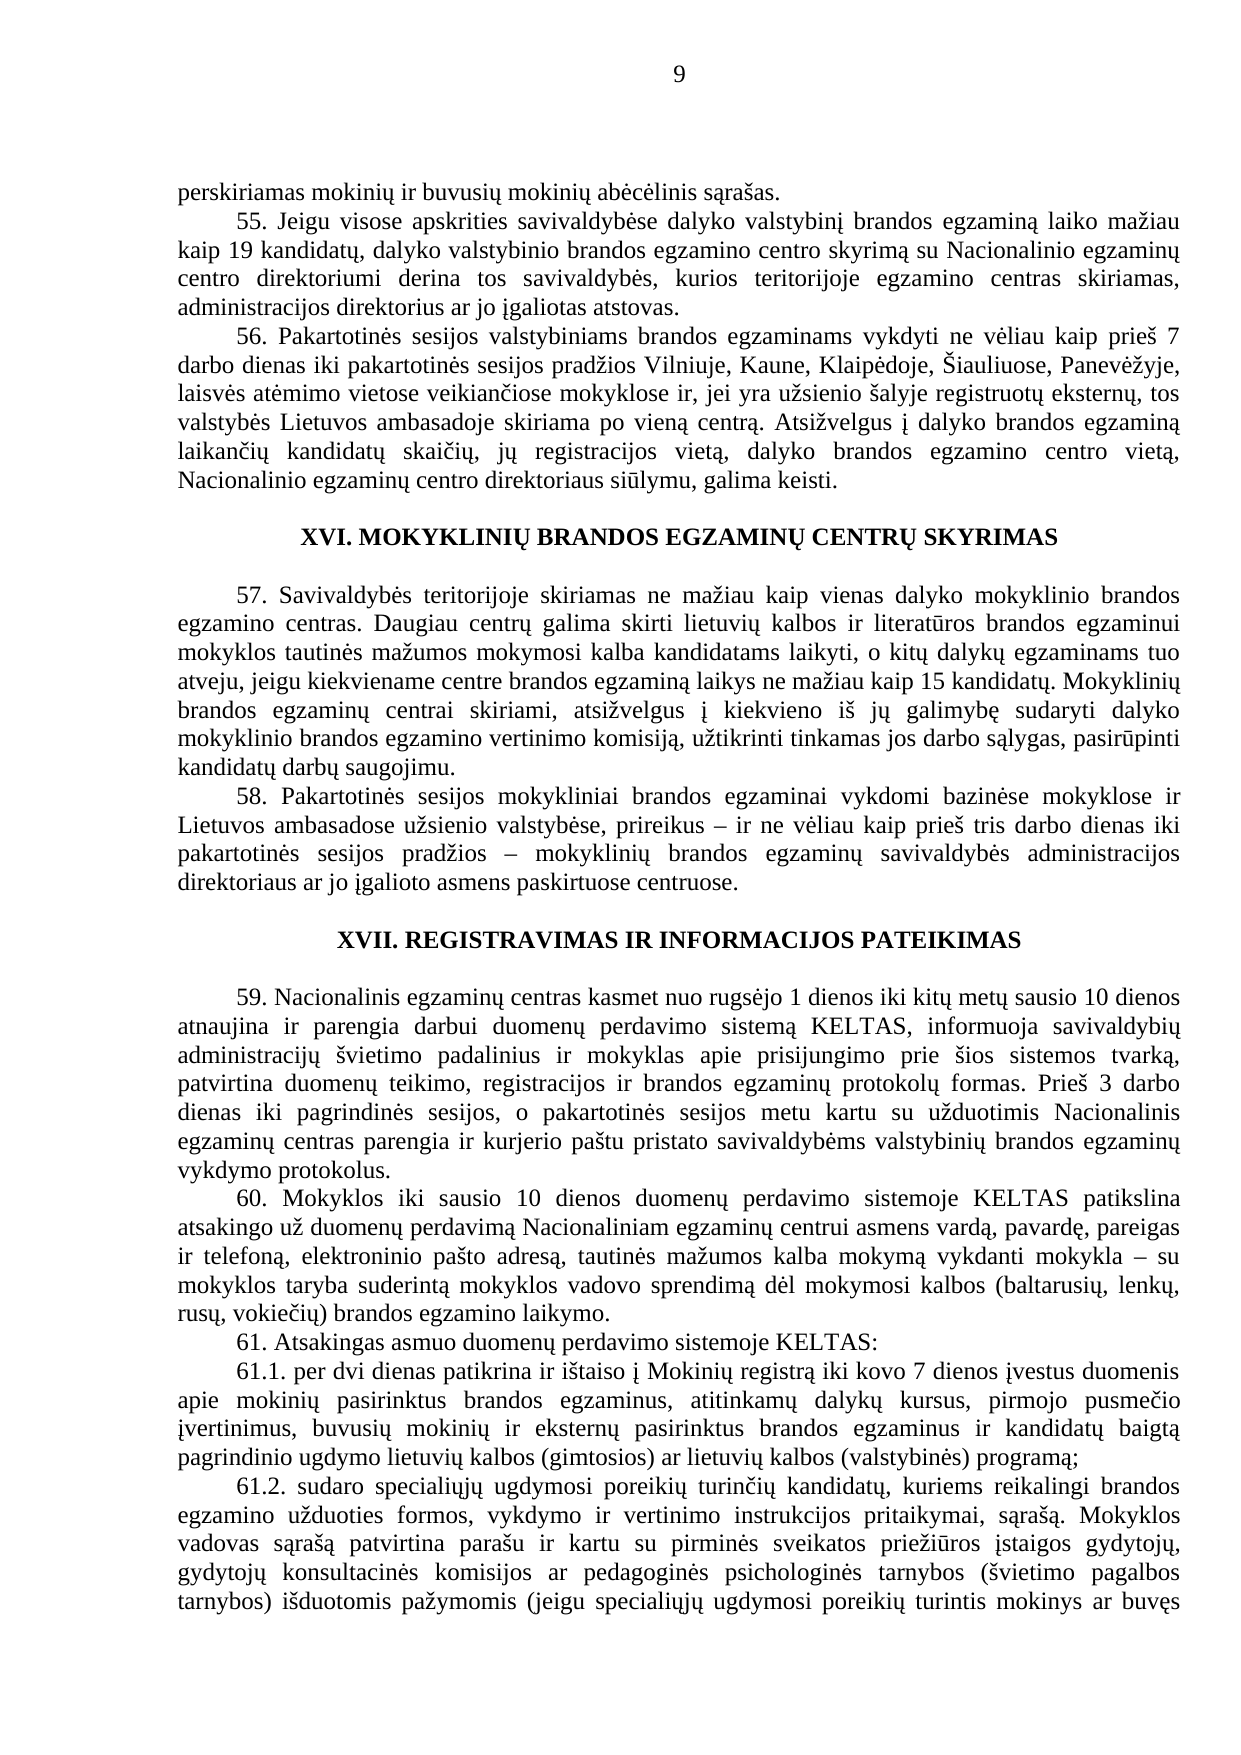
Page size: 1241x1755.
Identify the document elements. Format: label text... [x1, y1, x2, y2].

text perskiriamas mokinių ir buvusių mokinių abėcėlinis sąrašas. [177, 177, 1181, 206]
text 56. Pakartotinės sesijos valstybiniams brandos egzaminams vykdyti ne vėliau kaip prieš 7 darbo dienas iki pakartotinės sesijos pradžios Vilniuje, Kaune, Klaipėdoje, Šiauliuose, Panevėžyje, laisvės atėmimo vietose veikiančiose mokyklose ir, jei yra užsienio šalyje registruotų eksternų, tos valstybės Lietuvos ambasadoje skiriama po vieną centrą. Atsižvelgus į dalyko brandos egzaminą laikančių kandidatų skaičių, jų registracijos vietą, dalyko brandos egzamino centro vietą, Nacionalinio egzaminų centro direktoriaus siūlymu, galima keisti. [177, 321, 1181, 493]
text 60. Mokyklos iki sausio 10 dienos duomenų perdavimo sistemoje KELTAS patikslina atsakingo už duomenų perdavimą Nacionaliniam egzaminų centrui asmens vardą, pavardę, pareigas ir telefoną, elektroninio pašto adresą, tautinės mažumos kalba mokymą vykdanti mokykla – su mokyklos taryba suderintą mokyklos vadovo sprendimą dėl mokymosi kalbos (baltarusių, lenkų, rusų, vokiečių) brandos egzamino laikymo. [177, 1183, 1181, 1327]
text XVII. REGISTRAVIMAS IR INFORMACIJOS PATEIKIMAS [177, 925, 1181, 953]
text 61.1. per dvi dienas patikrina ir ištaiso į Mokinių registrą iki kovo 7 dienos įvestus duomenis apie mokinių pasirinktus brandos egzaminus, atitinkamų dalykų kursus, pirmojo pusmečio įvertinimus, buvusių mokinių ir eksternų pasirinktus brandos egzaminus ir kandidatų baigtą pagrindinio ugdymo lietuvių kalbos (gimtosios) ar lietuvių kalbos (valstybinės) programą; [177, 1356, 1181, 1471]
text 59. Nacionalinis egzaminų centras kasmet nuo rugsėjo 1 dienos iki kitų metų sausio 10 dienos atnaujina ir parengia darbui duomenų perdavimo sistemą KELTAS, informuoja savivaldybių administracijų švietimo padalinius ir mokyklas apie prisijungimo prie šios sistemos tvarką, patvirtina duomenų teikimo, registracijos ir brandos egzaminų protokolų formas. Prieš 3 darbo dienas iki pagrindinės sesijos, o pakartotinės sesijos metu kartu su užduotimis Nacionalinis egzaminų centras parengia ir kurjerio paštu pristato savivaldybėms valstybinių brandos egzaminų vykdymo protokolus. [177, 982, 1181, 1183]
text 57. Savivaldybės teritorijoje skiriamas ne mažiau kaip vienas dalyko mokyklinio brandos egzamino centras. Daugiau centrų galima skirti lietuvių kalbos ir literatūros brandos egzaminui mokyklos tautinės mažumos mokymosi kalba kandidatams laikyti, o kitų dalykų egzaminams tuo atveju, jeigu kiekviename centre brandos egzaminą laikys ne mažiau kaip 15 kandidatų. Mokyklinių brandos egzaminų centrai skiriami, atsižvelgus į kiekvieno iš jų galimybę sudaryti dalyko mokyklinio brandos egzamino vertinimo komisiją, užtikrinti tinkamas jos darbo sąlygas, pasirūpinti kandidatų darbų saugojimu. [177, 580, 1181, 781]
text 61.2. sudaro specialiųjų ugdymosi poreikių turinčių kandidatų, kuriems reikalingi brandos egzamino užduoties formos, vykdymo ir vertinimo instrukcijos pritaikymai, sąrašą. Mokyklos vadovas sąrašą patvirtina parašu ir kartu su pirminės sveikatos priežiūros įstaigos gydytojų, gydytojų konsultacinės komisijos ar pedagoginės psichologinės tarnybos (švietimo pagalbos tarnybos) išduotomis pažymomis (jeigu specialiųjų ugdymosi poreikių turintis mokinys ar buvęs [177, 1471, 1181, 1615]
text 61. Atsakingas asmuo duomenų perdavimo sistemoje KELTAS: [177, 1327, 1181, 1356]
text 58. Pakartotinės sesijos mokykliniai brandos egzaminai vykdomi bazinėse mokyklose ir Lietuvos ambasadose užsienio valstybėse, prireikus – ir ne vėliau kaip prieš tris darbo dienas iki pakartotinės sesijos pradžios – mokyklinių brandos egzaminų savivaldybės administracijos direktoriaus ar jo įgalioto asmens paskirtuose centruose. [177, 781, 1181, 896]
text 55. Jeigu visose apskrities savivaldybėse dalyko valstybinį brandos egzaminą laiko mažiau kaip 19 kandidatų, dalyko valstybinio brandos egzamino centro skyrimą su Nacionalinio egzaminų centro direktoriumi derina tos savivaldybės, kurios teritorijoje egzamino centras skiriamas, administracijos direktorius ar jo įgaliotas atstovas. [177, 206, 1181, 321]
text XVI. MOKYKLINIŲ BRANDOS EGZAMINŲ CENTRŲ SKYRIMAS [177, 522, 1181, 551]
